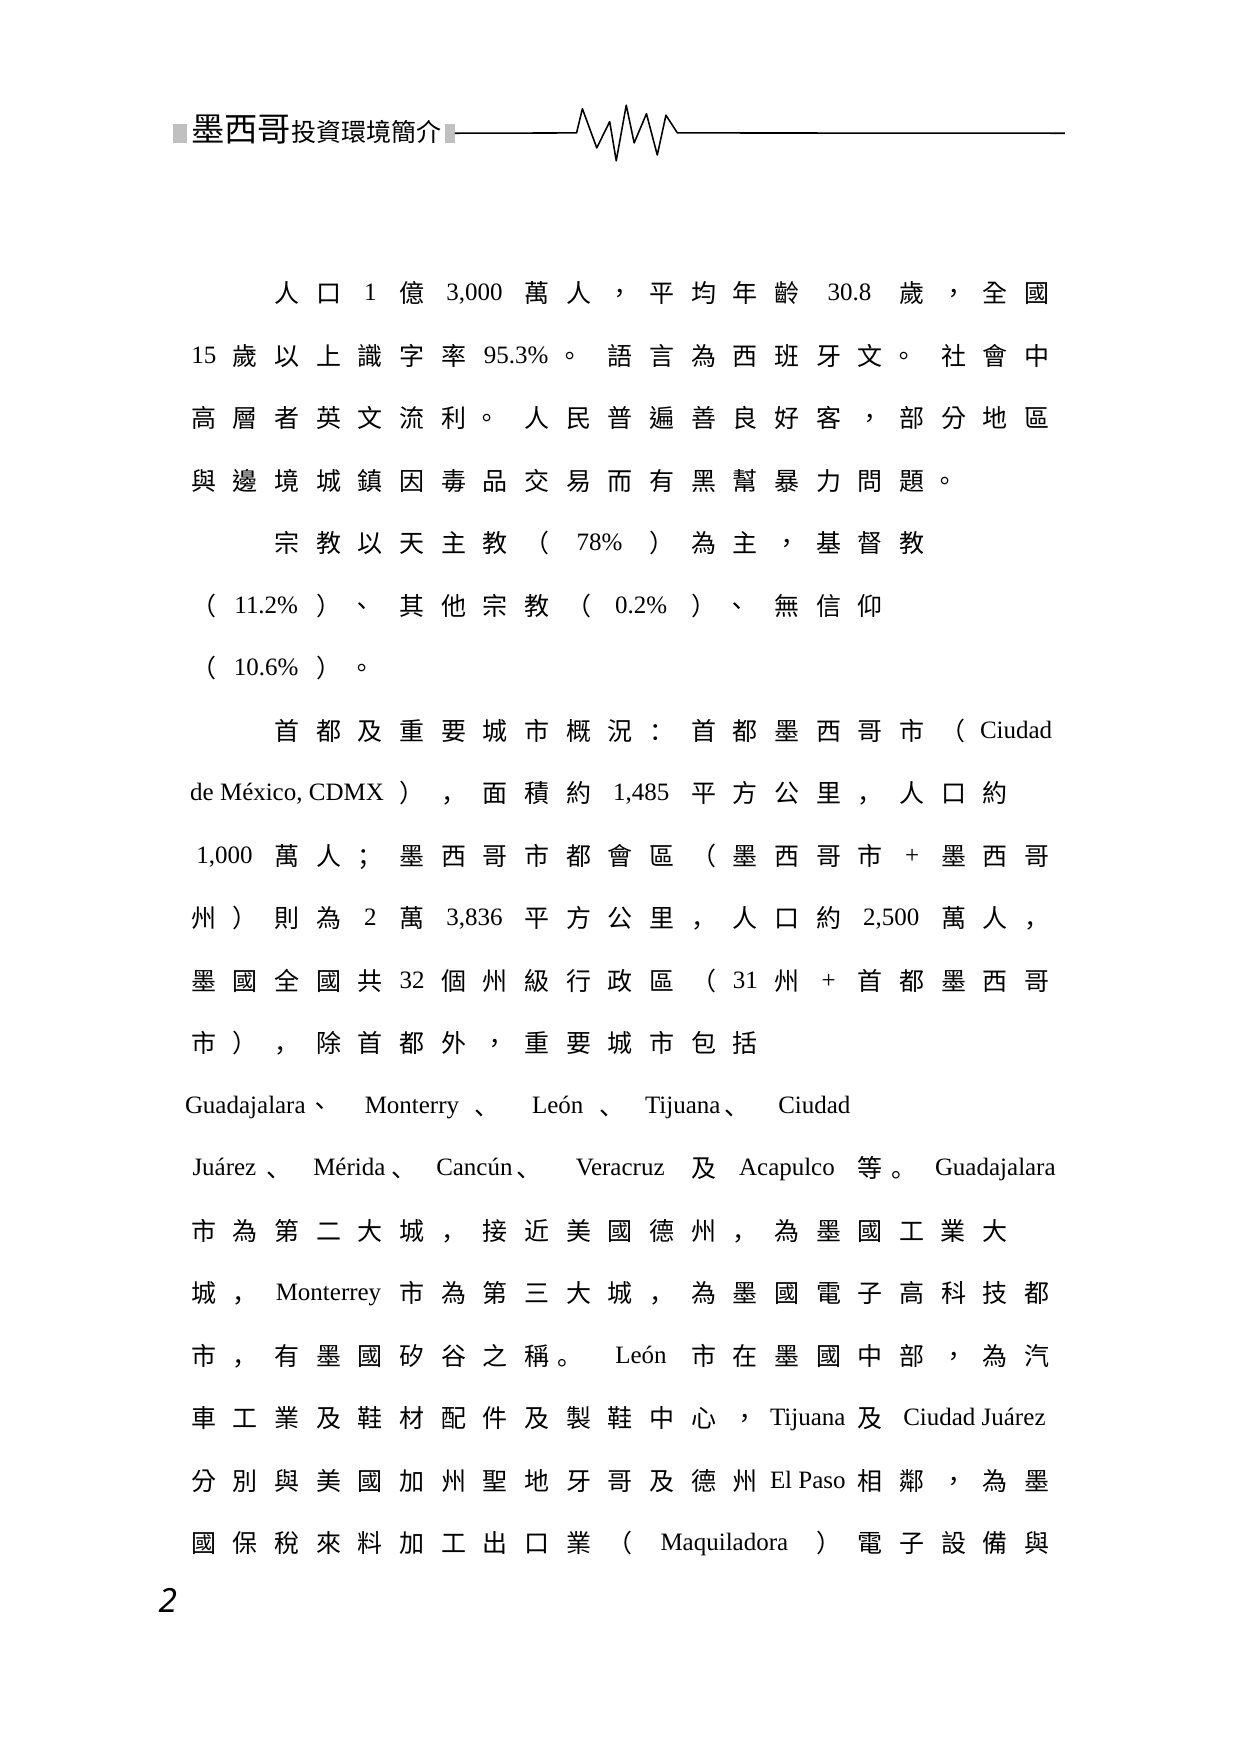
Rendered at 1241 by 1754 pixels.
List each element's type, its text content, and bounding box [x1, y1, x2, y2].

text 首都及重要城市概況：首都墨西哥市（Ciudad de México, CDMX），面積約1,485平方公里，人口約1,000萬人；墨西哥市都會區（墨西哥市+墨西哥州）則為2萬3,836平方公里，人口約2,500萬人，墨國全國共32個州級行政區（31州+首都墨西哥市），除首都外，重要城市包括Guadajalara、Monterry、León、Tijuana、Ciudad Juárez、Mérida、Cancún、Veracruz及Acapulco等。Guadajalara市為第二大城，接近美國德州，為墨國工業大城，Monterrey市為第三大城，為墨國電子高科技都市，有墨國矽谷之稱。León市在墨國中部，為汽車工業及鞋材配件及製鞋中心，Tijuana及Ciudad Juárez分別與美國加州聖地牙哥及德州El Paso相鄰，為墨國保稅來料加工出口業（Maquiladora）電子設備與 [183, 688, 1058, 1563]
text 人口1億3,000萬人，平均年齡30.8歲，全國15歲以上識字率95.3%。語言為西班牙文。社會中高層者英文流利。人民普遍善良好客，部分地區與邊境城鎮因毒品交易而有黑幫暴力問題。 [183, 250, 1058, 500]
text 宗教以天主教（78%）為主，基督教（11.2%）、其他宗教（0.2%）、無信仰（10.6%）。 [183, 500, 1058, 688]
